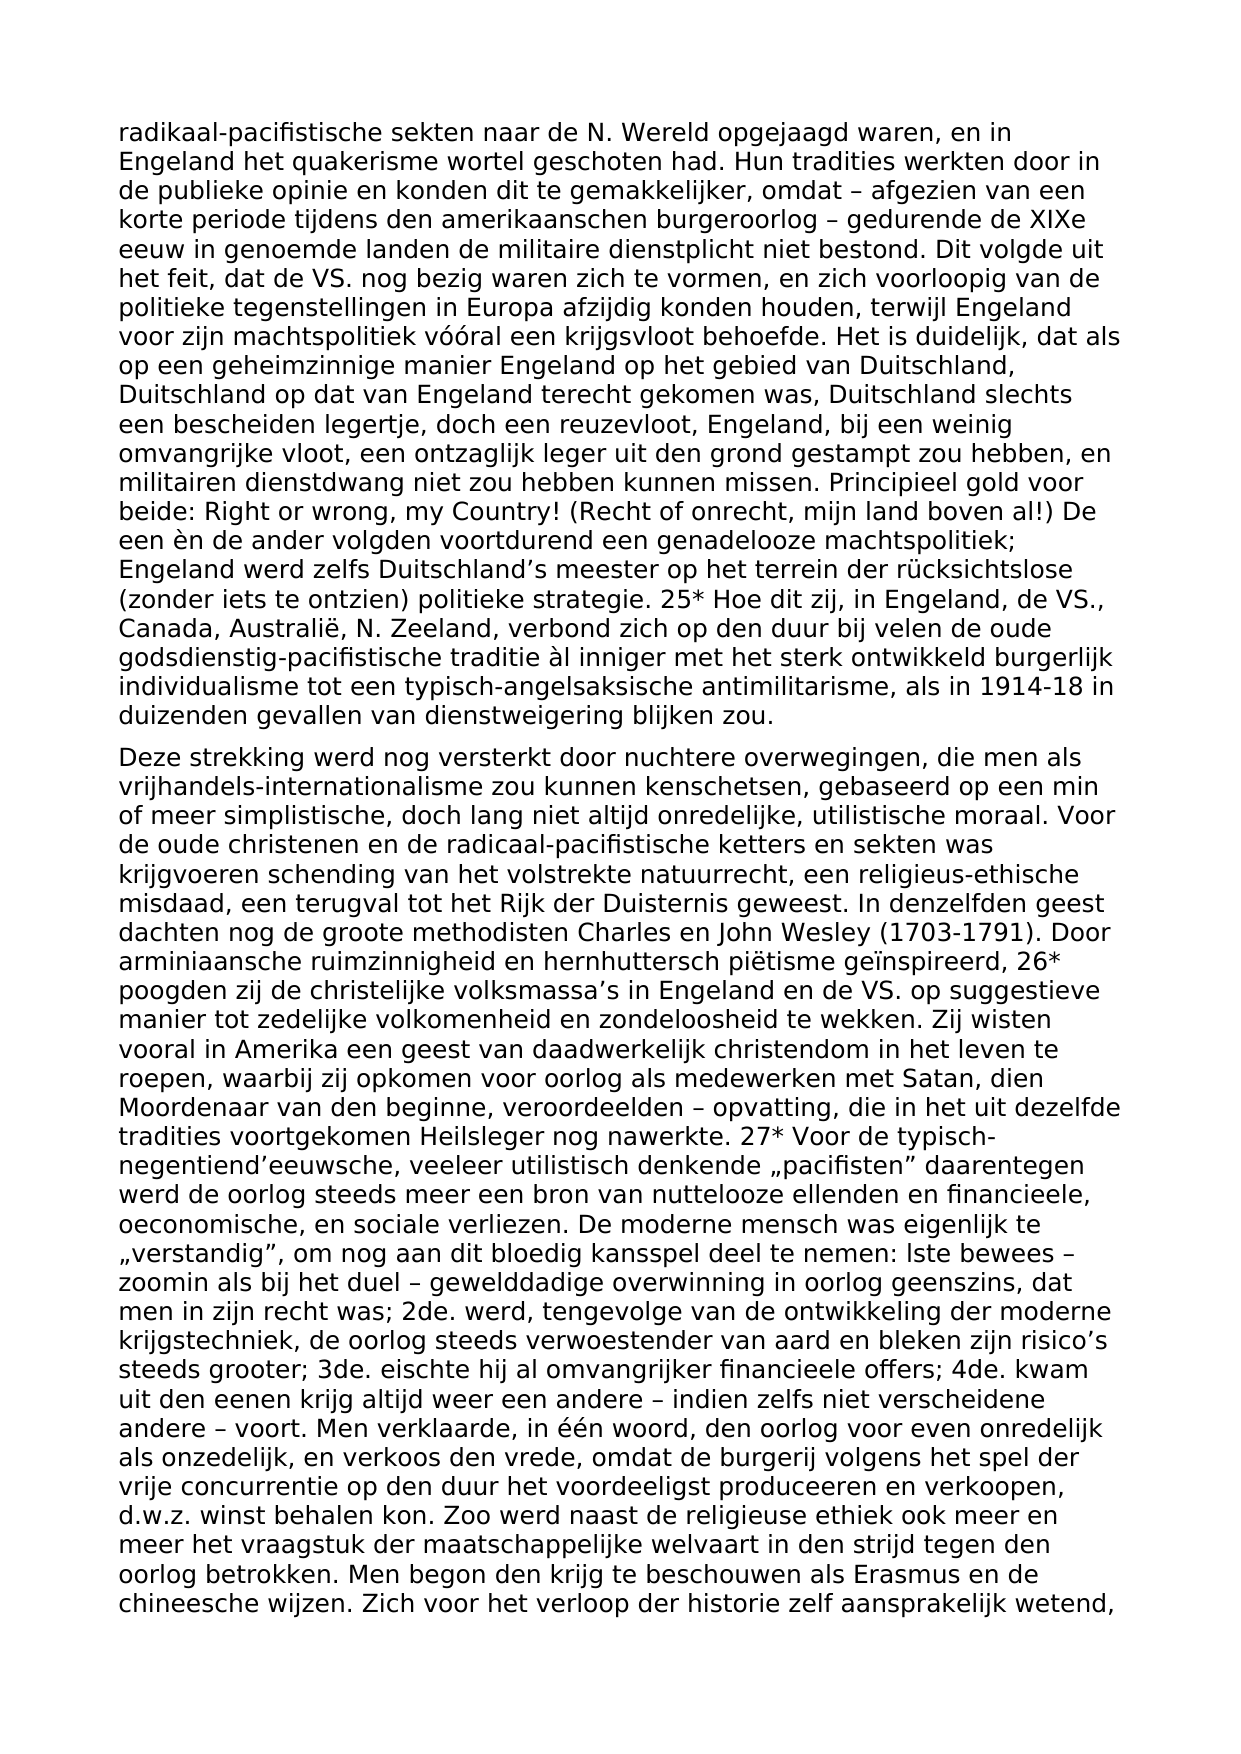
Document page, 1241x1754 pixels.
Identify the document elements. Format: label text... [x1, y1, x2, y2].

text radikaal-pacifistische sekten naar de N. Wereld opgejaagd waren, en in Engeland het quakerisme wortel geschoten had. Hun tradities werkten door in de publieke opinie en konden dit te gemakkelijker, omdat – afgezien van een korte periode tijdens den amerikaanschen burgeroorlog – gedurende de XIXe eeuw in genoemde landen de militaire dienstplicht niet bestond. Dit volgde uit het feit, dat de VS. nog bezig waren zich te vormen, en zich voorloopig van de politieke tegenstellingen in Europa afzijdig konden houden, terwijl Engeland voor zijn machtspolitiek vóóral een krijgsvloot behoefde. Het is duidelijk, dat als op een geheimzinnige manier Engeland op het gebied van Duitschland, Duitschland op dat van Engeland terecht gekomen was, Duitschland slechts een bescheiden legertje, doch een reuzevloot, Engeland, bij een weinig omvangrijke vloot, een ontzaglijk leger uit den grond gestampt zou hebben, en militairen dienstdwang niet zou hebben kunnen missen. Principieel gold voor beide: Right or wrong, my Country! (Recht of onrecht, mijn land boven al!) De een èn de ander volgden voortdurend een genadelooze machtspolitiek; Engeland werd zelfs Duitschland’s meester op het terrein der rücksichtslose (zonder iets te ontzien) politieke strategie. 25* Hoe dit zij, in Engeland, de VS., Canada, Australië, N. Zeeland, verbond zich op den duur bij velen de oude godsdienstig-pacifistische traditie àl inniger met het sterk ontwikkeld burgerlijk individualisme tot een typisch-angelsaksische antimilitarisme, als in 1914-18 in duizenden gevallen van dienstweigering blijken zou. [118, 118, 1122, 731]
text Deze strekking werd nog versterkt door nuchtere overwegingen, die men als vrijhandels-internationalisme zou kunnen kenschetsen, gebaseerd op een min of meer simplistische, doch lang niet altijd onredelijke, utilistische moraal. Voor de oude christenen en de radicaal-pacifistische ketters en sekten was krijgvoeren schending van het volstrekte natuurrecht, een religieus-ethische misdaad, een terugval tot het Rijk der Duisternis geweest. In denzelfden geest dachten nog de groote methodisten Charles en John Wesley (1703-1791). Door arminiaansche ruimzinnigheid en hernhuttersch piëtisme geïnspireerd, 26* poogden zij de christelijke volksmassa’s in Engeland en de VS. op suggestieve manier tot zedelijke volkomenheid en zondeloosheid te wekken. Zij wisten vooral in Amerika een geest van daadwerkelijk christendom in het leven te roepen, waarbij zij opkomen voor oorlog als medewerken met Satan, dien Moordenaar van den beginne, veroordeelden – opvatting, die in het uit dezelfde tradities voortgekomen Heilsleger nog nawerkte. 27* Voor de typisch-negentiend’eeuwsche, veeleer utilistisch denkende „pacifisten” daarentegen werd de oorlog steeds meer een bron van nuttelooze ellenden en financieele, oeconomische, en sociale verliezen. De moderne mensch was eigenlijk te „verstandig”, om nog aan dit bloedig kansspel deel te nemen: lste bewees – zoomin als bij het duel – gewelddadige overwinning in oorlog geenszins, dat men in zijn recht was; 2de. werd, tengevolge van de ontwikkeling der moderne krijgstechniek, de oorlog steeds verwoestender van aard en bleken zijn risico’s steeds grooter; 3de. eischte hij al omvangrijker financieele offers; 4de. kwam uit den eenen krijg altijd weer een andere – indien zelfs niet verscheidene andere – voort. Men verklaarde, in één woord, den oorlog voor even onredelijk als onzedelijk, en verkoos den vrede, omdat de burgerij volgens het spel der vrije concurrentie op den duur het voordeeligst produceeren en verkoopen, d.w.z. winst behalen kon. Zoo werd naast de religieuse ethiek ook meer en meer het vraagstuk der maatschappelijke welvaart in den strijd tegen den oorlog betrokken. Men begon den krijg te beschouwen als Erasmus en de chineesche wijzen. Zich voor het verloop der historie zelf aansprakelijk wetend, [118, 743, 1122, 1618]
